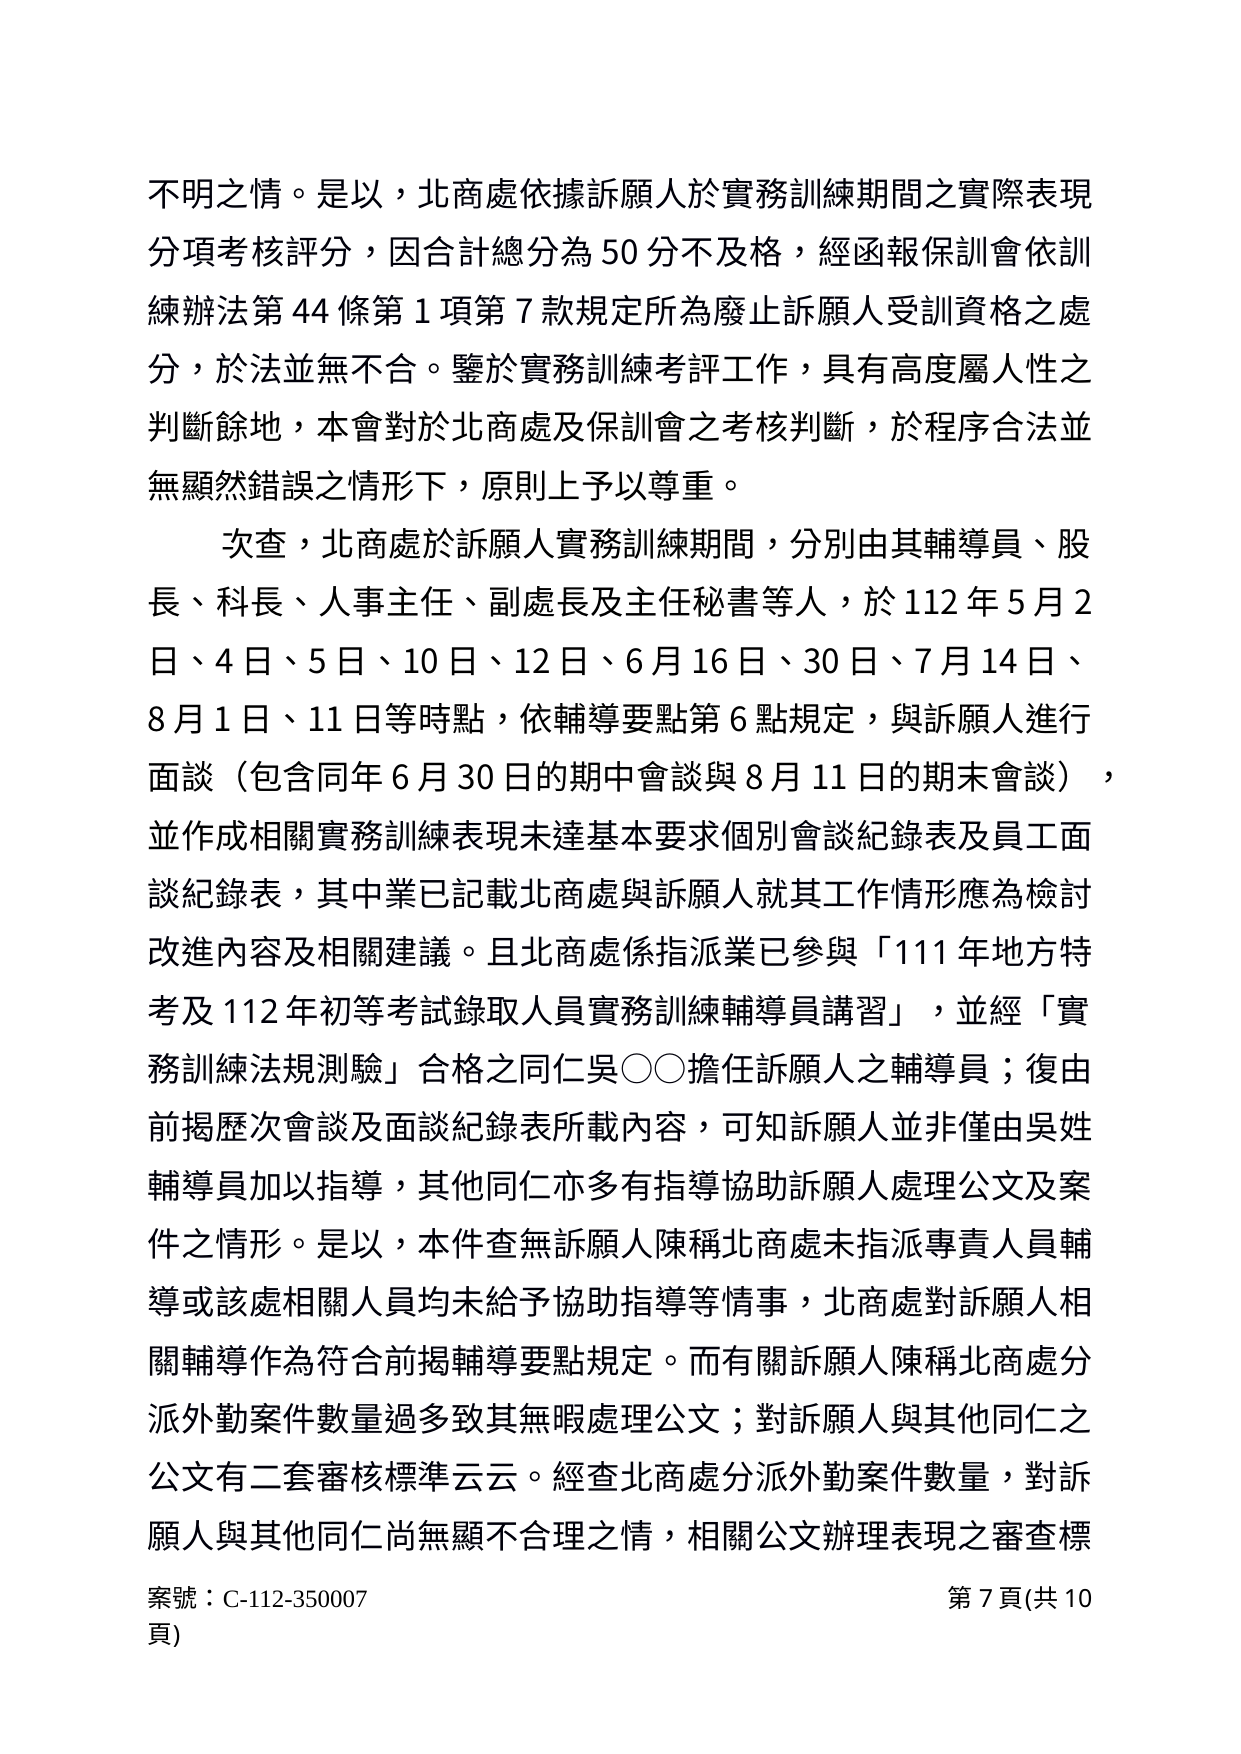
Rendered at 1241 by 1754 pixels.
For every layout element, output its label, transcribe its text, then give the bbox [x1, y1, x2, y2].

text 次查，北商處於訴願人實務訓練期間，分別由其輔導員、股長、科長、人事主任、副處長及主任秘書等人，於112年5月2日、4日、5日、10日、12日、6月16日、30日、7月14日、8月1日、11日等時點，依輔導要點第6點規定，與訴願人進行面談（包含同年6月30日的期中會談與8月11日的期末會談），並作成相關實務訓練表現未達基本要求個別會談紀錄表及員工面談紀錄表，其中業已記載北商處與訴願人就其工作情形應為檢討改進內容及相關建議。且北商處係指派業已參與「111年地方特考及112年初等考試錄取人員實務訓練輔導員講習」，並經「實務訓練法規測驗」合格之同仁吳○○擔任訴願人之輔導員；復由前揭歷次會談及面談紀錄表所載內容，可知訴願人並非僅由吳姓輔導員加以指導，其他同仁亦多有指導協助訴願人處理公文及案件之情形。是以，本件查無訴願人陳稱北商處未指派專責人員輔導或該處相關人員均未給予協助指導等情事，北商處對訴願人相關輔導作為符合前揭輔導要點規定。而有關訴願人陳稱北商處分派外勤案件數量過多致其無暇處理公文；對訴願人與其他同仁之公文有二套審核標準云云。經查北商處分派外勤案件數量，對訴願人與其他同仁尚無顯不合理之情，相關公文辦理表現之審查標準並無不一致，此有北商處提供之訴願人與其他同仁案件辦理情形統計表及對照表等資料附卷可稽，並無訴願人指稱北商處前述作為涉有歧視等情事存在。 [148, 510, 1092, 1560]
text 經查，北商處對於訴願人實務訓練期間之實際表現，依規定於輔導紀錄表及實務訓練成績考核表所列品德、才能、生活表現、學習態度及工作績效等5個項目，分項考核評分並給予綜合評語，因訴願人經單位主管初核為不及格，北商處嗣召開考績委員會審議，請訴願人列席陳述意見，同時請訴願人輔導員及單位主管列席說明，再由考績委員會衡酌全案事實後，決議訴願人實務訓練成績為50分不及格，會議紀錄送陳機關首長評定後函報保訓會。上開程序經保訓會依規定，於112年9月27日派員以視訊方式訪談訴願人及北商處相關人員，並調閱檢視該處及訴願人所提供之相關文件，實已踐行應有之法定程序，尚無訴願人陳稱保訓會未為相關事證調查之情。又訴願人之實務訓練成績考核表中，其品德項目成績為10分、才能項目成績為5分、生活表現項目成績為6分、學習態度項目成績為15分、工作績效項目成績為14分，經合計總分為50分，凡此均有訴願人實務訓練成績考核表及輔導紀錄表等資料附卷可稽，並無訴願人所指北商處評分標準不明之情。是以，北商處依據訴願人於實務訓練期間之實際表現分項考核評分，因合計總分為50分不及格，經函報保訓會依訓練辦法第44條第1項第7款規定所為廢止訴願人受訓資格之處分，於法並無不合。鑒於實務訓練考評工作，具有高度屬人性之判斷餘地，本會對於北商處及保訓會之考核判斷，於程序合法並無顯然錯誤之情形下，原則上予以尊重。 [148, 160, 1092, 510]
